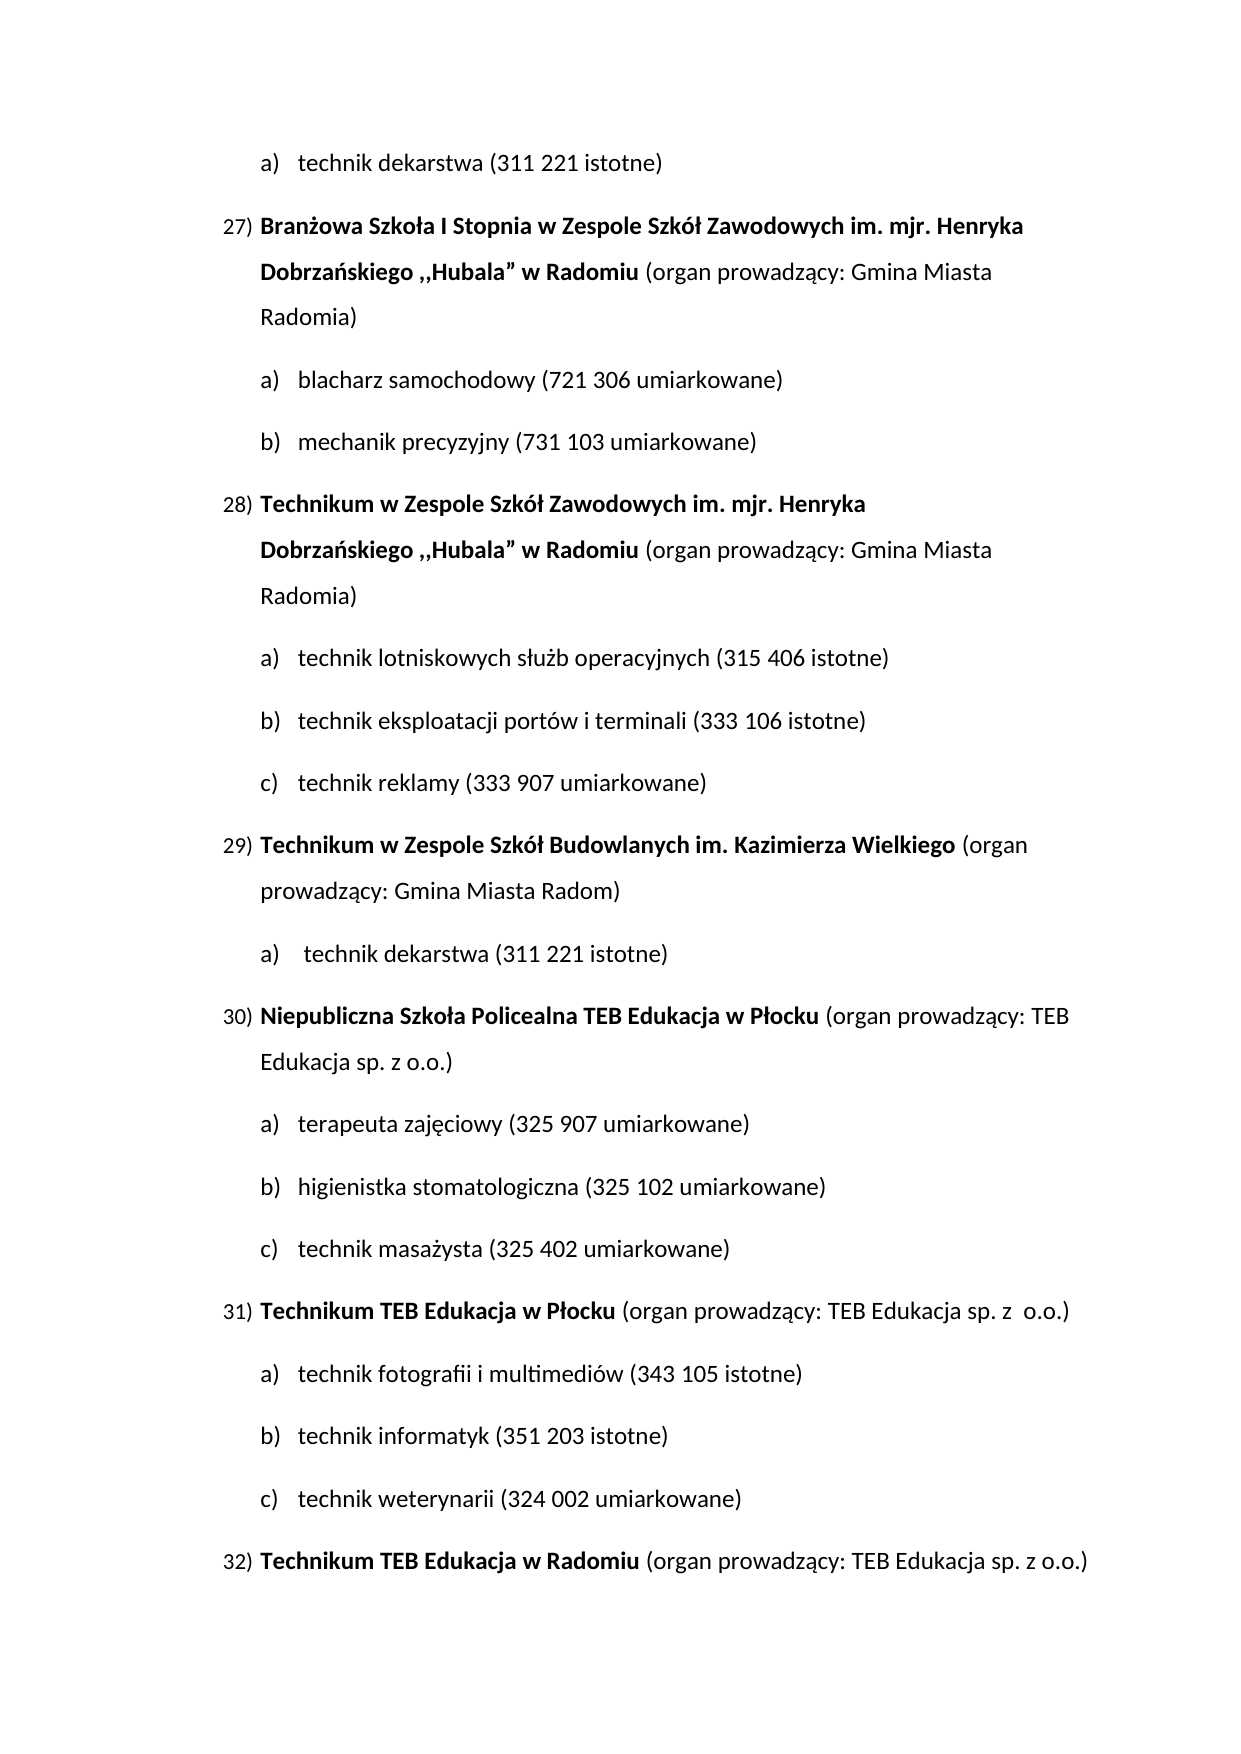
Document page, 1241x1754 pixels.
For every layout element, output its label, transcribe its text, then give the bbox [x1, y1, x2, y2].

list Niepubliczna Szkoła Policealna TEB Edukacja w Płocku (organ prowadzący: TEB Edukacja sp. z o.o.) [223, 1000, 1093, 1076]
list technik masażysta (325 402 umiarkowane) [260, 1233, 1093, 1264]
list blacharz samochodowy (721 306 umiarkowane) [260, 364, 1093, 394]
list technik weterynarii (324 002 umiarkowane) [260, 1483, 1093, 1513]
list Technikum w Zespole Szkół Budowlanych im. Kazimierza Wielkiego (organ prowadzący: Gmina Miasta Radom) [223, 830, 1093, 906]
list technik dekarstwa (311 221 istotne) [260, 148, 1093, 178]
list technik eksploatacji portów i terminali (333 106 istotne) [260, 705, 1093, 735]
list Technikum TEB Edukacja w Płocku (organ prowadzący: TEB Edukacja sp. z o.o.) [223, 1296, 1093, 1326]
list Technikum w Zespole Szkół Zawodowych im. mjr. Henryka Dobrzańskiego ,,Hubala” w Radomiu (organ prowadzący: Gmina Miasta Radomia) [223, 489, 1093, 611]
list technik reklamy (333 907 umiarkowane) [260, 767, 1093, 798]
list technik dekarstwa (311 221 istotne) [260, 938, 1093, 968]
list technik informatyk (351 203 istotne) [260, 1420, 1093, 1451]
list mechanik precyzyjny (731 103 umiarkowane) [260, 426, 1093, 457]
list technik lotniskowych służb operacyjnych (315 406 istotne) [260, 642, 1093, 673]
list terapeuta zajęciowy (325 907 umiarkowane) [260, 1108, 1093, 1139]
list technik fotografii i multimediów (343 105 istotne) [260, 1358, 1093, 1388]
list Branżowa Szkoła I Stopnia w Zespole Szkół Zawodowych im. mjr. Henryka Dobrzańskiego ,,Hubala” w Radomiu (organ prowadzący: Gmina Miasta Radomia) [223, 210, 1093, 332]
list higienistka stomatologiczna (325 102 umiarkowane) [260, 1171, 1093, 1201]
list Technikum TEB Edukacja w Radomiu (organ prowadzący: TEB Edukacja sp. z o.o.) [223, 1545, 1093, 1576]
